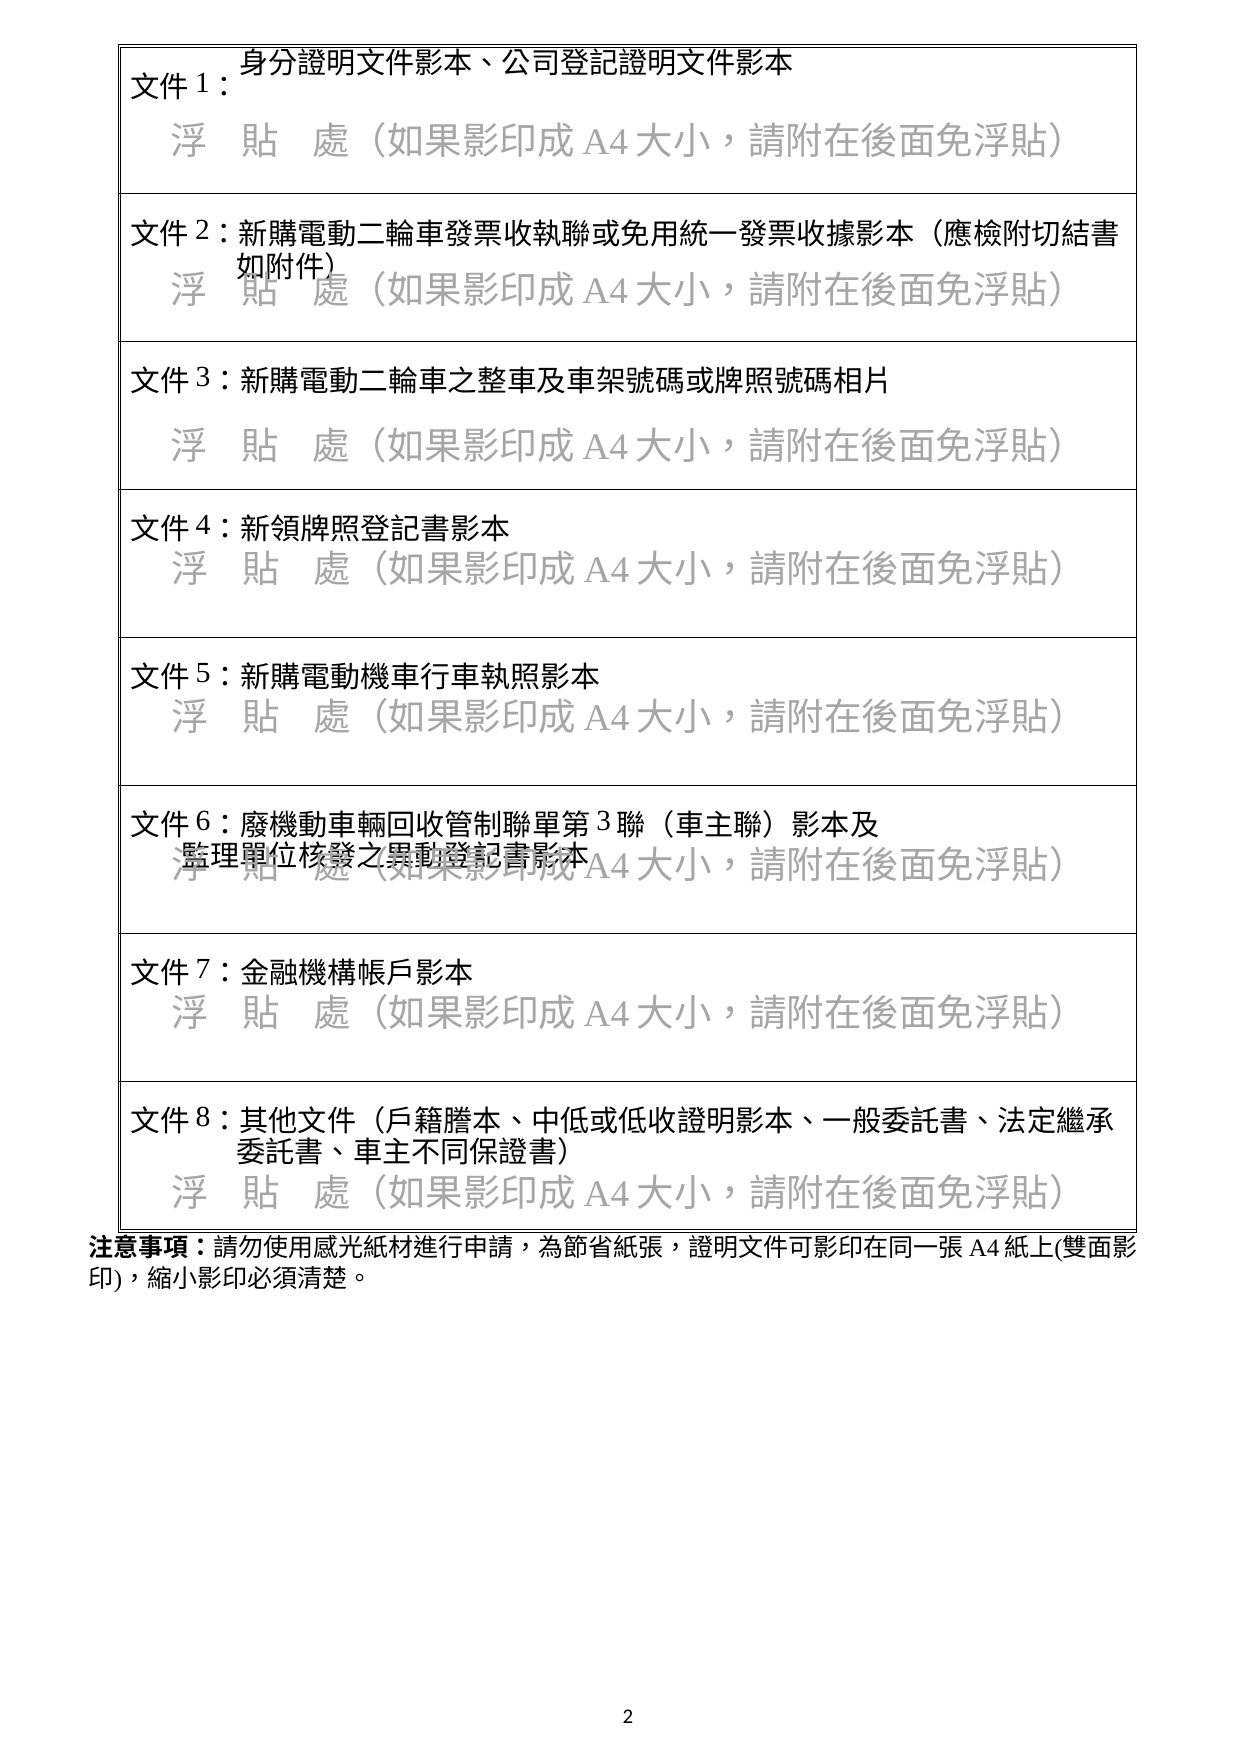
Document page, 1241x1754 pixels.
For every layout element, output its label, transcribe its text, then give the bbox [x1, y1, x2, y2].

table_cell 文件5：新購電動機車行車執照影本 浮 貼 處（如果影印成A4大小，請附在後面免浮貼） [121, 638, 1136, 785]
table_cell 文件3：新購電動二輪車之整車及車架號碼或牌照號碼相片 浮 貼 處（如果影印成A4大小，請附在後面免浮貼） [121, 342, 1136, 489]
table_cell 文件2：新購電動二輪車發票收執聯或免用統一發票收據影本（應檢附切結書如附件） 浮 貼 處（如果影印成A4大小，請附在後面免浮貼） [121, 194, 1136, 341]
text 注意事項：請勿使用感光紙材進行申請，為節省紙張，證明文件可影印在同一張A4紙上(雙面影印)，縮小影印必須清楚。 [89, 1232, 1167, 1294]
table_cell 文件8：其他文件（戶籍謄本、中低或低收證明影本、一般委託書、法定繼承委託書、車主不同保證書） 浮 貼 處（如果影印成A4大小，請附在後面免浮貼） [121, 1082, 1136, 1229]
table_cell 文件6：廢機動車輛回收管制聯單第3聯（車主聯）影本及 監理單位核發之異動登記書影本 浮 貼 處（如果影印成A4大小，請附在後面免浮貼） [121, 786, 1136, 933]
table_cell 文件4：新領牌照登記書影本 浮 貼 處（如果影印成A4大小，請附在後面免浮貼） [121, 490, 1136, 637]
table_header 文件1：身分證明文件影本、公司登記證明文件影本 浮 貼 處（如果影印成A4大小，請附在後面免浮貼） [121, 48, 1136, 192]
table_cell 文件7：金融機構帳戶影本 浮 貼 處（如果影印成A4大小，請附在後面免浮貼） [121, 934, 1136, 1081]
